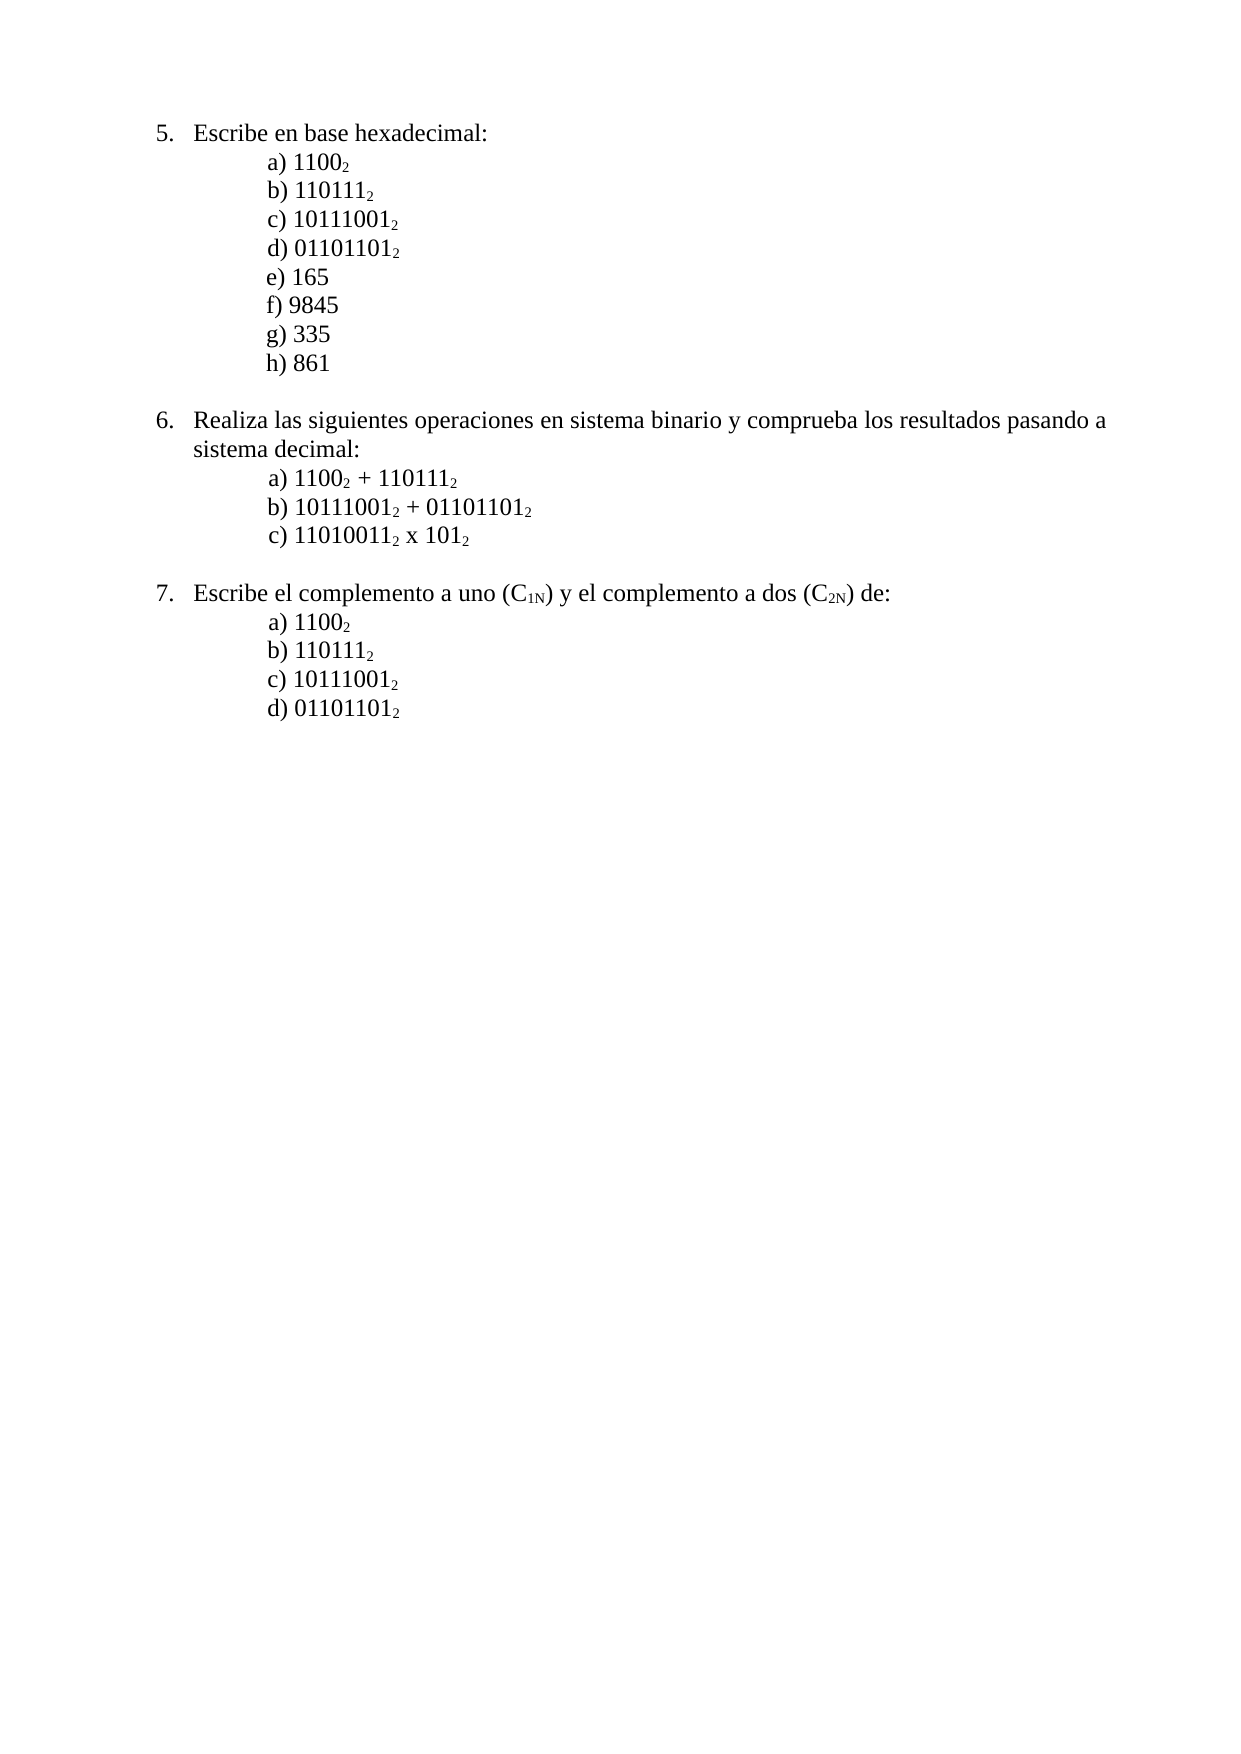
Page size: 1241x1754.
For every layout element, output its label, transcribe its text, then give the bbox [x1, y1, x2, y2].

list b) 1101112 [156, 176, 1122, 204]
text g) 335 [118, 319, 1122, 348]
list a) 11002 [231, 607, 1122, 636]
list b) 1101112 [156, 636, 1122, 664]
list c) 101110012 [156, 204, 1122, 233]
text h) 861 [118, 348, 1122, 377]
list a) 11002 [156, 147, 1122, 176]
list d) 011011012 [156, 693, 1122, 722]
text f) 9845 [118, 291, 1122, 319]
list c) 110100112 x 1012 [231, 521, 1122, 549]
list b) 101110012 + 011011012 [156, 492, 1122, 521]
list c) 101110012 [156, 664, 1122, 693]
list Realiza las siguientes operaciones en sistema binario y comprueba los resultados pasando a sistema decimal: [156, 406, 1122, 463]
list a) 11002 + 1101112 [231, 463, 1122, 492]
list d) 011011012 [156, 233, 1122, 262]
list Escribe el complemento a uno (C1N) y el complemento a dos (C2N) de: [156, 578, 1122, 607]
list Escribe en base hexadecimal: [156, 118, 1122, 147]
text e) 165 [118, 262, 1122, 291]
